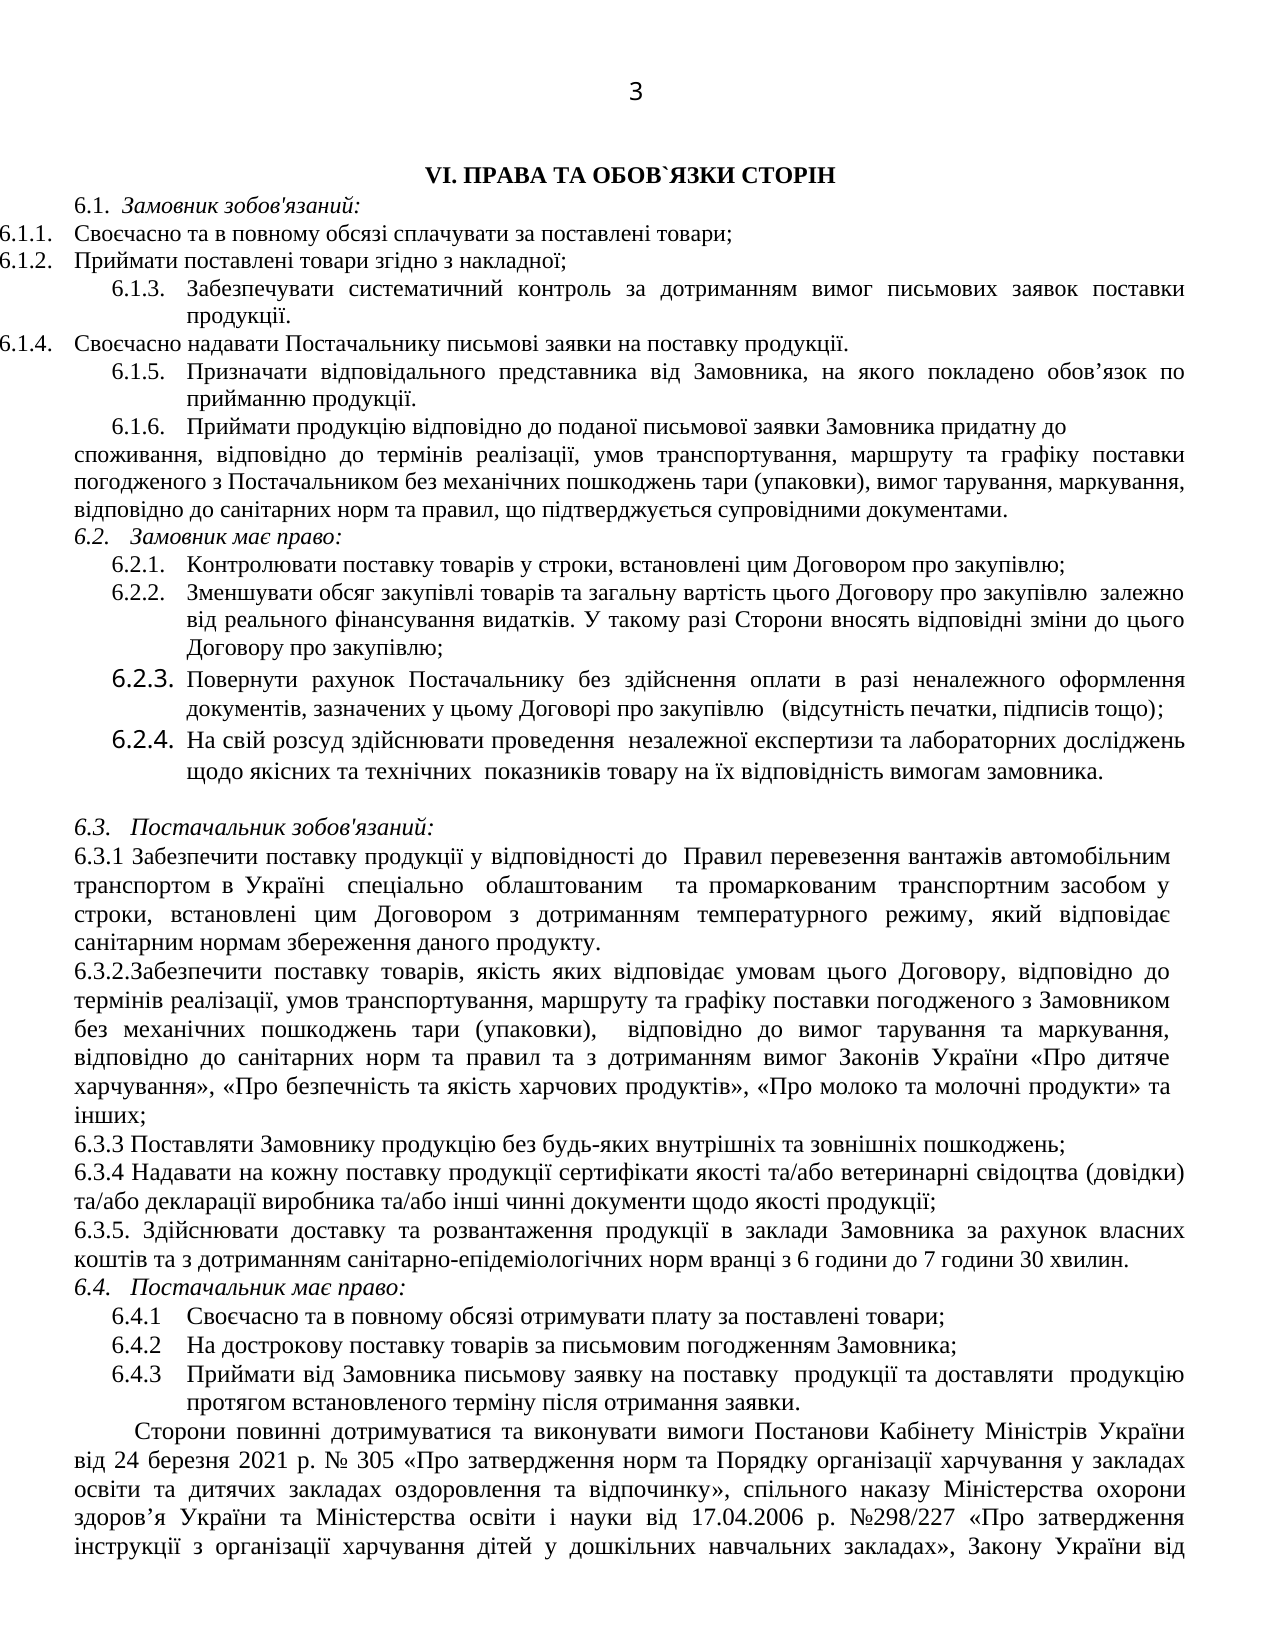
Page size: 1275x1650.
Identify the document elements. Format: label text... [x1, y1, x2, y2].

text споживання, відповідно до термінів реалізації, умов транспортування, маршруту та графіку поставки погодженого з Постачальником без механічних пошкоджень тари (упаковки), вимог тарування, маркування, відповідно до санітарних норм та правил, що підтверджується супровідними документами. [74, 439, 1186, 522]
list Зменшувати обсяг закупівлі товарів та загальну вартість цього Договору про закупівлю залежно від реального фінансування видатків. У такому разі Сторони вносять відповідні зміни до цього Договору про закупівлю; [111, 578, 1186, 660]
list Приймати продукцію відповідно до поданої письмової заявки Замовника придатну до [111, 412, 1186, 439]
list Своєчасно та в повному обсязі сплачувати за поставлені товари; [0, 219, 1186, 246]
text 6.3.1 Забезпечити поставку продукції у відповідності до Правил перевезення вантажів автомобільним транспортом в Україні спеціально облаштованим та промаркованим транспортним засобом у строки, встановлені цим Договором з дотриманням температурного режиму, який відповідає санітарним нормам збереження даного продукту. [74, 841, 1172, 956]
list Призначати відповідального представника від Замовника, на якого покладено обов’язок по прийманню продукції. [111, 357, 1186, 412]
list На свій розсуд здійснювати проведення незалежної експертизи та лабораторних досліджень щодо якісних та технічних показників товару на їх відповідність вимогам замовника. [111, 722, 1186, 785]
list Своєчасно та в повному обсязі отримувати плату за поставлені товари; [111, 1301, 1186, 1330]
text 6.3.4 Надавати на кожну поставку продукції сертифікати якості та/або ветеринарні свідоцтва (довідки) та/або декларації виробника та/або інші чинні документи щодо якості продукції; [74, 1157, 1186, 1215]
text 6.3.2.Забезпечити поставку товарів, якість яких відповідає умовам цього Договору, відповідно до термінів реалізації, умов транспортування, маршруту та графіку поставки погодженого з Замовником без механічних пошкоджень тари (упаковки), відповідно до вимог тарування та маркування, відповідно до санітарних норм та правил та з дотриманням вимог Законів України «Про дитяче харчування», «Про безпечність та якість харчових продуктів», «Про молоко та молочні продукти» та інших; [74, 956, 1172, 1129]
list Контролювати поставку товарів у строки, встановлені цим Договором про закупівлю; [111, 550, 1186, 578]
list Постачальник зобов'язаний: [74, 812, 1186, 841]
list Повернути рахунок Постачальнику без здійснення оплати в разі неналежного оформлення документів, зазначених у цьому Договорі про закупівлю (відсутність печатки, підписів тощо); [111, 660, 1186, 722]
text VI. ПРАВА ТА ОБОВ`ЯЗКИ СТОРІН [74, 161, 1186, 188]
list Постачальник має право: [74, 1272, 1186, 1301]
text 6.3.5. Здійснювати доставку та розвантаження продукції в заклади Замовника за рахунок власних коштів та з дотриманням санітарно-епідеміологічних норм вранці з 6 години до 7 години 30 хвилин. [74, 1215, 1186, 1272]
list На дострокову поставку товарів за письмовим погодженням Замовника; [111, 1330, 1186, 1359]
list Забезпечувати систематичний контроль за дотриманням вимог письмових заявок поставки продукції. [111, 274, 1186, 329]
list Приймати поставлені товари згідно з накладної; [0, 246, 1186, 274]
text Сторони повинні дотримуватися та виконувати вимоги Постанови Кабінету Міністрів України від 24 березня 2021 р. № 305 «Про затвердження норм та Порядку організації харчування у закладах освіти та дитячих закладах оздоровлення та відпочинку», спільного наказу Міністерства охорони здоров’я України та Міністерства освіти і науки від 17.04.2006 р. №298/227 «Про затвердження інструкції з організації харчування дітей у дошкільних навчальних закладах», Закону України від [74, 1416, 1186, 1560]
list Замовник має право: [74, 522, 1186, 550]
list Приймати від Замовника письмову заявку на поставку продукції та доставляти продукцію протягом встановленого терміну після отримання заявки. [111, 1359, 1186, 1416]
list Своєчасно надавати Постачальнику письмові заявки на поставку продукції. [0, 329, 1186, 357]
text 6.3.3 Поставляти Замовнику продукцію без будь-яких внутрішніх та зовнішніх пошкоджень; [74, 1129, 1186, 1157]
text 6.1. Замовник зобов'язаний: [74, 191, 1186, 219]
